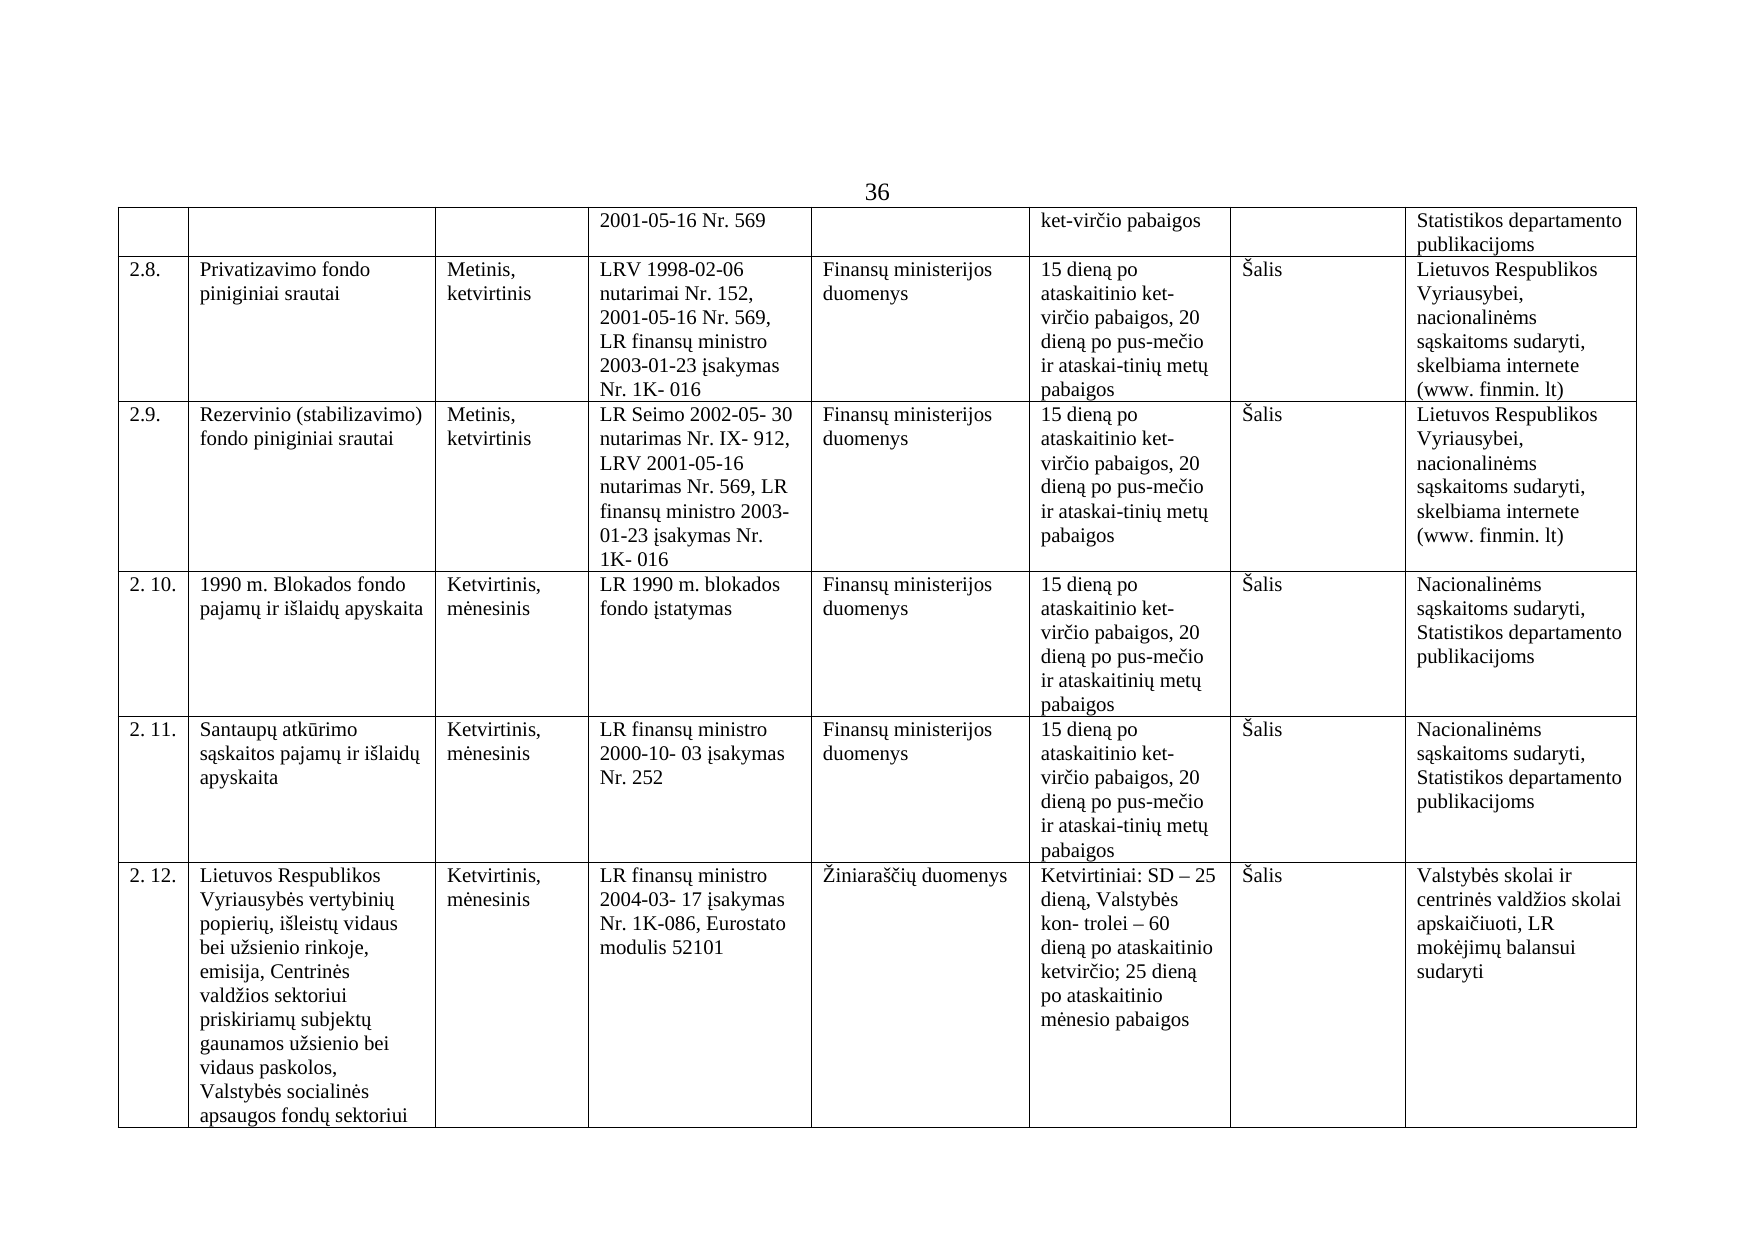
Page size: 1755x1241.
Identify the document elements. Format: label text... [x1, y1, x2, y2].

table_cell LR finansų ministro 2000-10- 03 įsakymas Nr. 252 [589, 717, 811, 862]
table_cell LR 1990 m. blokados fondo įstatymas [589, 572, 811, 716]
table_cell LR Seimo 2002-05- 30 nutarimas Nr. IX- 912, LRV 2001-05-16 nutarimas Nr. 569, LR finansų ministro 2003-01-23 įsakymas Nr. 1K- 016 [589, 402, 811, 571]
table_cell LR finansų ministro 2004-03- 17 įsakymas Nr. 1K-086, Eurostato modulis 52101 [589, 863, 811, 1127]
table_cell Nacionalinėms sąskaitoms sudaryti, Statistikos departamento publikacijoms [1406, 572, 1636, 716]
table_cell 2.9. [119, 402, 188, 571]
table_cell 15 dieną po ataskaitinio ket-virčio pabaigos, 20 dieną po pus-mečio ir ataskaitinių metų pabaigos [1030, 572, 1230, 716]
table_cell [436, 208, 588, 256]
table_cell Metinis, ketvirtinis [436, 402, 588, 571]
table_cell 2001-05-16 Nr. 569 [589, 208, 811, 256]
table_cell Šalis [1231, 572, 1405, 716]
table_cell Finansų ministerijos duomenys [812, 402, 1029, 571]
table_cell Lietuvos Respublikos Vyriausybei, nacionalinėms sąskaitoms sudaryti, skelbiama internete (www. finmin. lt) [1406, 257, 1636, 401]
table_cell Šalis [1231, 257, 1405, 401]
table_cell Metinis, ketvirtinis [436, 257, 588, 401]
table_cell Lietuvos Respublikos Vyriausybei, nacionalinėms sąskaitoms sudaryti, skelbiama internete (www. finmin. lt) [1406, 402, 1636, 571]
table_cell Ketvirtinis, mėnesinis [436, 717, 588, 862]
table_cell ket-virčio pabaigos [1030, 208, 1230, 256]
table_cell [812, 208, 1029, 256]
table_cell [1231, 208, 1405, 256]
table_cell Šalis [1231, 717, 1405, 862]
table_cell 15 dieną po ataskaitinio ket-virčio pabaigos, 20 dieną po pus-mečio ir ataskai-tinių metų pabaigos [1030, 717, 1230, 862]
table_cell Finansų ministerijos duomenys [812, 717, 1029, 862]
table_cell Privatizavimo fondo piniginiai srautai [189, 257, 435, 401]
table_cell Žiniaraščių duomenys [812, 863, 1029, 1127]
table_cell Statistikos departamento publikacijoms [1406, 208, 1636, 256]
table_cell 15 dieną po ataskaitinio ket-virčio pabaigos, 20 dieną po pus-mečio ir ataskai-tinių metų pabaigos [1030, 257, 1230, 401]
table_cell 2. 11. [119, 717, 188, 862]
table_cell Lietuvos Respublikos Vyriausybės vertybinių popierių, išleistų vidaus bei užsienio rinkoje, emisija, Centrinės valdžios sektoriui priskiriamų subjektų gaunamos užsienio bei vidaus paskolos, Valstybės socialinės apsaugos fondų sektoriui [189, 863, 435, 1127]
table_cell [119, 208, 188, 256]
table_cell Valstybės skolai ir centrinės valdžios skolai apskaičiuoti, LR mokėjimų balansui sudaryti [1406, 863, 1636, 1127]
table_cell 2.8. [119, 257, 188, 401]
table_cell Finansų ministerijos duomenys [812, 257, 1029, 401]
table_cell LRV 1998-02-06 nutarimai Nr. 152, 2001-05-16 Nr. 569, LR finansų ministro 2003-01-23 įsakymas Nr. 1K- 016 [589, 257, 811, 401]
table_cell Šalis [1231, 402, 1405, 571]
table_cell Santaupų atkūrimo sąskaitos pajamų ir išlaidų apyskaita [189, 717, 435, 862]
table_cell Finansų ministerijos duomenys [812, 572, 1029, 716]
table_cell Nacionalinėms sąskaitoms sudaryti, Statistikos departamento publikacijoms [1406, 717, 1636, 862]
table_cell 15 dieną po ataskaitinio ket-virčio pabaigos, 20 dieną po pus-mečio ir ataskai-tinių metų pabaigos [1030, 402, 1230, 571]
table_cell 1990 m. Blokados fondo pajamų ir išlaidų apyskaita [189, 572, 435, 716]
table_cell 2. 10. [119, 572, 188, 716]
table_cell Ketvirtiniai: SD – 25 dieną, Valstybės kon- trolei – 60 dieną po ataskaitinio ketvirčio; 25 dieną po ataskaitinio mėnesio pabaigos [1030, 863, 1230, 1127]
table_cell Šalis [1231, 863, 1405, 1127]
table_cell [189, 208, 435, 256]
table_cell Ketvirtinis, mėnesinis [436, 572, 588, 716]
table_cell Ketvirtinis, mėnesinis [436, 863, 588, 1127]
table_cell 2. 12. [119, 863, 188, 1127]
table_cell Rezervinio (stabilizavimo) fondo piniginiai srautai [189, 402, 435, 571]
